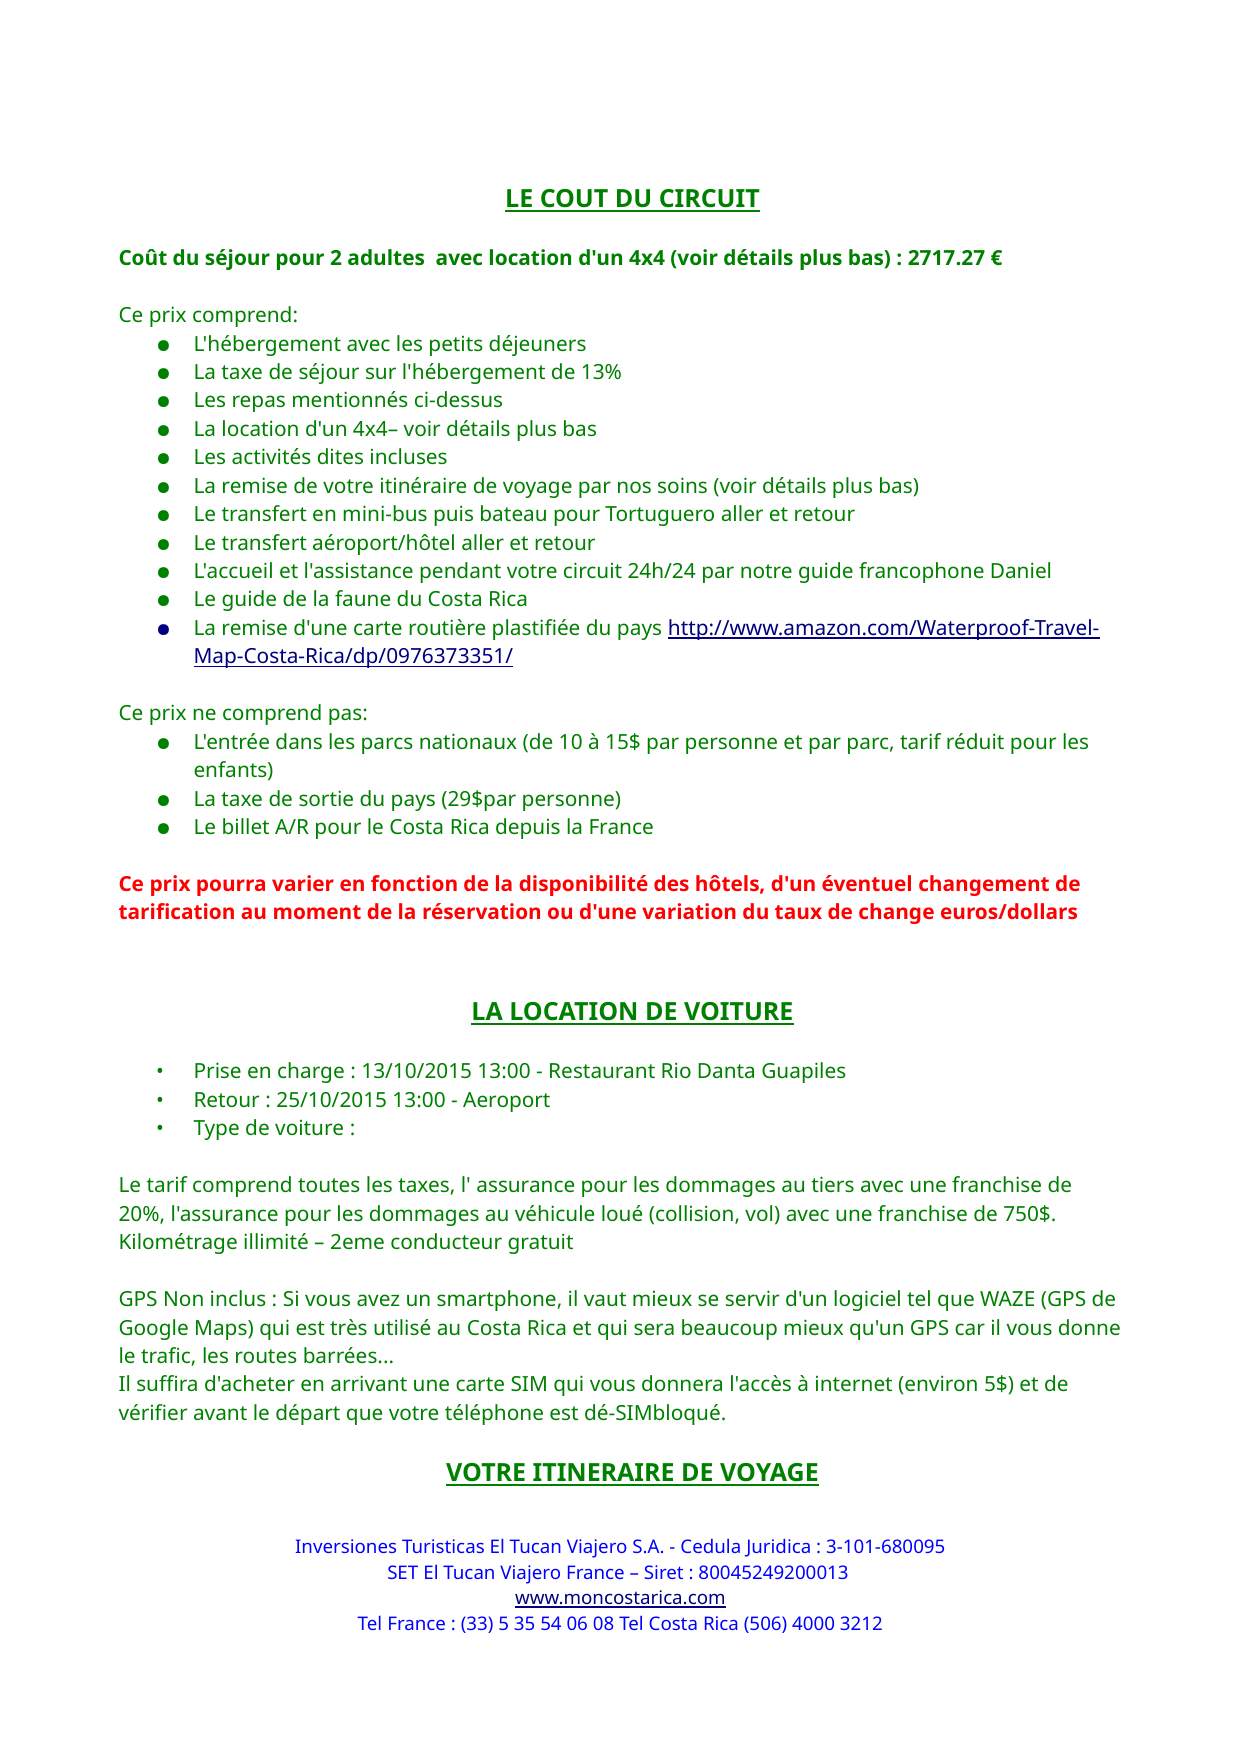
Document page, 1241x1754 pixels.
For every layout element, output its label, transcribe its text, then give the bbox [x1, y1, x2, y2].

list Les activités dites incluses [156, 442, 1122, 471]
text Kilométrage illimité – 2eme conducteur gratuit [118, 1227, 1122, 1256]
list Retour : 25/10/2015 13:00 - Aeroport [156, 1085, 1122, 1113]
list La remise d'une carte routière plastifiée du pays http://www.amazon.com/Waterproof-Travel-Map-Costa-Rica/dp/0976373351/ [156, 613, 1122, 670]
list La location d'un 4x4– voir détails plus bas [156, 414, 1122, 442]
list Le billet A/R pour le Costa Rica depuis la France [156, 812, 1122, 841]
text Coût du séjour pour 2 adultes avec location d'un 4x4 (voir détails plus bas) : 2717.27 € [118, 243, 1122, 272]
list Le transfert aéroport/hôtel aller et retour [156, 528, 1122, 556]
list Le guide de la faune du Costa Rica [156, 584, 1122, 613]
text GPS Non inclus : Si vous avez un smartphone, il vaut mieux se servir d'un logiciel tel que WAZE (GPS de Google Maps) qui est très utilisé au Costa Rica et qui sera beaucoup mieux qu'un GPS car il vous donne le trafic, les routes barrées... Il suffira d'acheter en arrivant une carte SIM qui vous donnera l'accès à internet (environ 5$) et de vérifier avant le départ que votre téléphone est dé-SIMbloqué. [118, 1284, 1122, 1426]
text VOTRE ITINERAIRE DE VOYAGE [118, 1455, 1146, 1489]
list La remise de votre itinéraire de voyage par nos soins (voir détails plus bas) [156, 471, 1122, 499]
list Type de voiture : [156, 1113, 1122, 1142]
text Ce prix ne comprend pas: [118, 698, 1122, 727]
list Les repas mentionnés ci-dessus [156, 386, 1122, 414]
list Prise en charge : 13/10/2015 13:00 - Restaurant Rio Danta Guapiles [156, 1056, 1122, 1085]
list Le transfert en mini-bus puis bateau pour Tortuguero aller et retour [156, 499, 1122, 528]
list L'hébergement avec les petits déjeuners [156, 329, 1122, 357]
list L'accueil et l'assistance pendant votre circuit 24h/24 par notre guide francophone Daniel [156, 556, 1122, 584]
text Ce prix comprend: [118, 300, 1122, 329]
list La taxe de séjour sur l'hébergement de 13% [156, 357, 1122, 386]
text LA LOCATION DE VOITURE [118, 994, 1146, 1028]
list La taxe de sortie du pays (29$par personne) [156, 784, 1122, 812]
text LE COUT DU CIRCUIT [118, 181, 1146, 215]
text Le tarif comprend toutes les taxes, l' assurance pour les dommages au tiers avec une franchise de 20%, l'assurance pour les dommages au véhicule loué (collision, vol) avec une franchise de 750$. [118, 1171, 1122, 1227]
list L'entrée dans les parcs nationaux (de 10 à 15$ par personne et par parc, tarif réduit pour les enfants) [156, 727, 1122, 784]
text Ce prix pourra varier en fonction de la disponibilité des hôtels, d'un éventuel changement de tarification au moment de la réservation ou d'une variation du taux de change euros/dollars [118, 869, 1122, 926]
